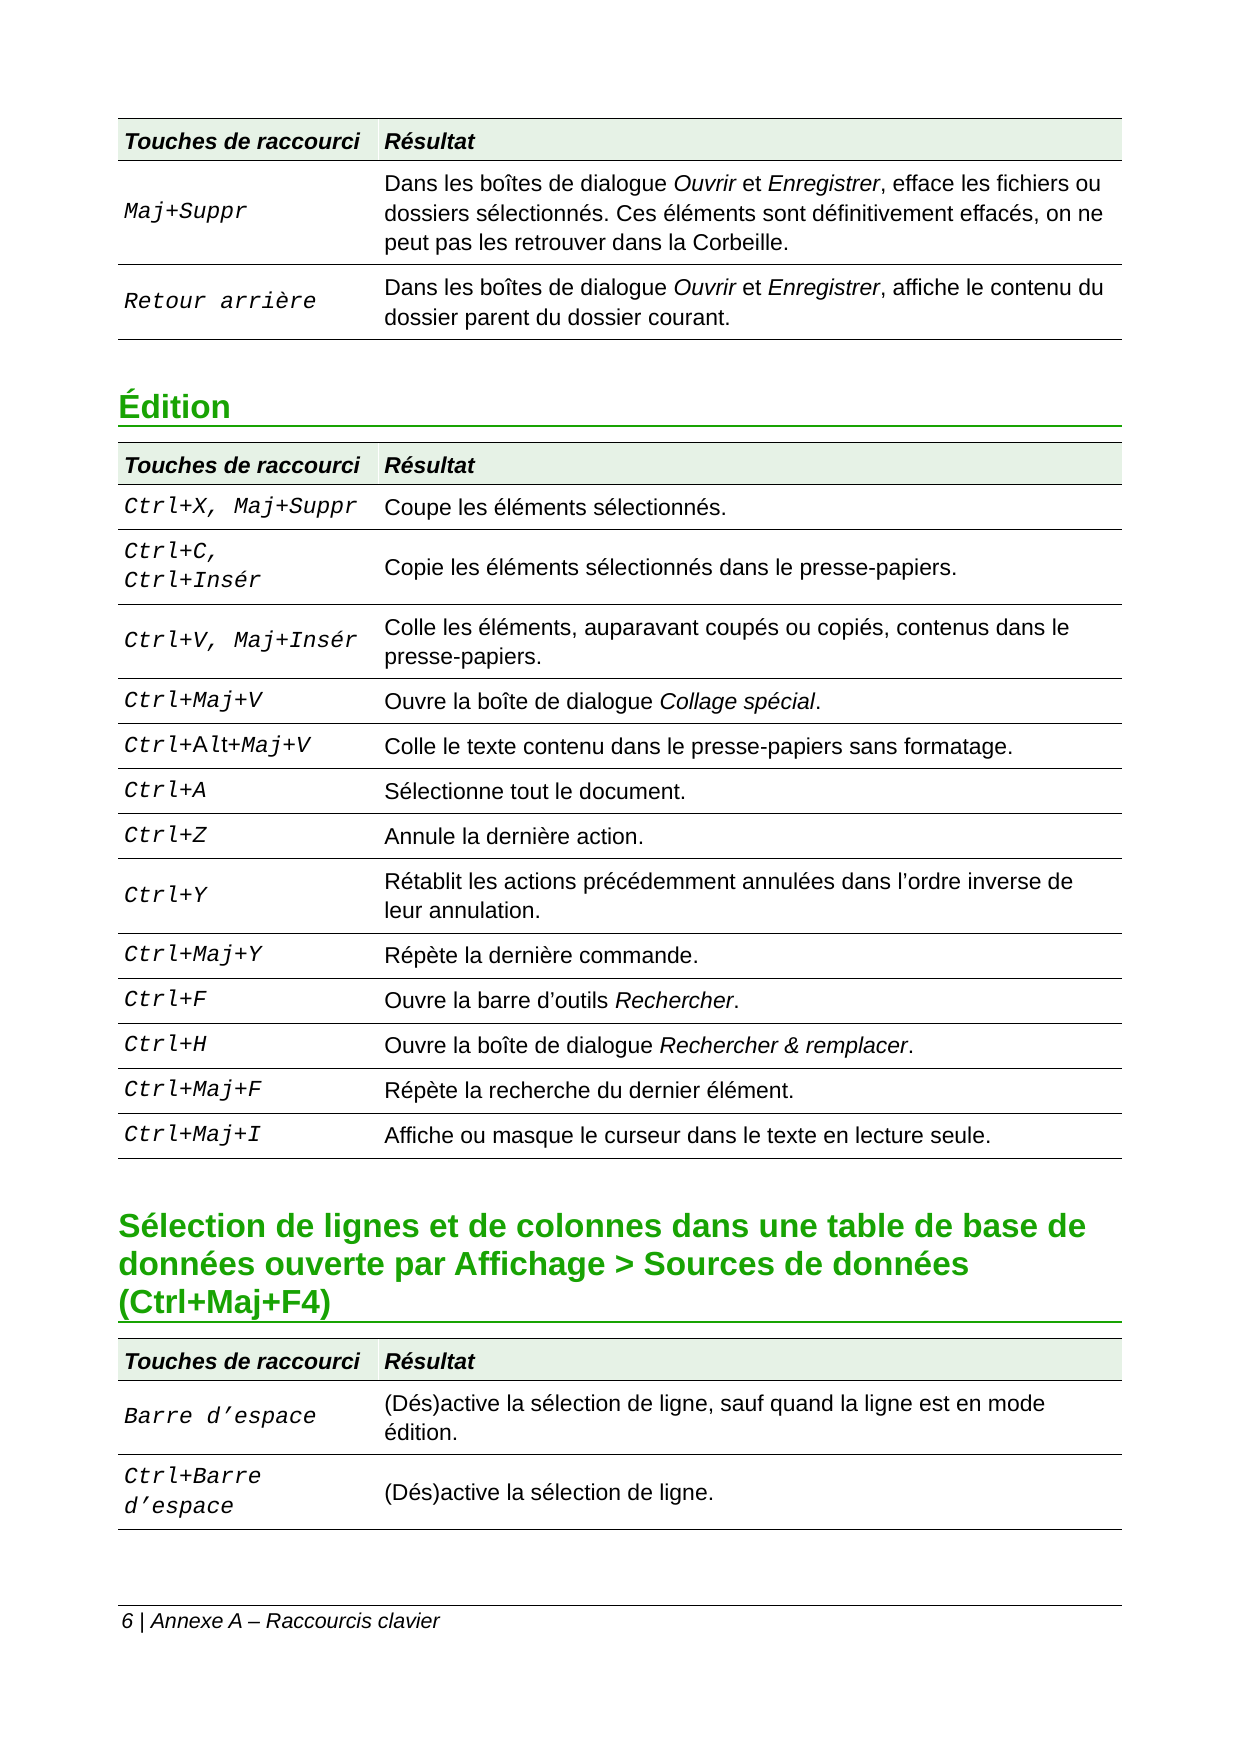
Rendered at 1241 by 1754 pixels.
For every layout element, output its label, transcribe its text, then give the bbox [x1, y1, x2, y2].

table_cell Colle le texte contenu dans le presse-papiers sans formatage. [379, 724, 1122, 768]
table_header Touches de raccourci [118, 1339, 378, 1380]
table_cell Ctrl+Y [118, 859, 378, 932]
table_cell (Dés)active la sélection de ligne, sauf quand la ligne est en mode édition. [379, 1381, 1122, 1454]
table_cell Barre d’espace [118, 1381, 378, 1454]
table_cell Ctrl+Alt+Maj+V [118, 724, 378, 768]
table_cell Rétablit les actions précédemment annulées dans l’ordre inverse de leur annulation. [379, 859, 1122, 932]
table_cell Coupe les éléments sélectionnés. [379, 485, 1122, 529]
table_cell Répète la dernière commande. [379, 934, 1122, 977]
table_header Résultat [379, 1339, 1122, 1380]
table_cell Maj+Suppr [118, 161, 378, 264]
table_cell Répète la recherche du dernier élément. [379, 1069, 1122, 1112]
table_cell Ctrl+X, Maj+Suppr [118, 485, 378, 529]
table_cell Ctrl+H [118, 1024, 378, 1067]
subtitle Édition [118, 387, 1122, 425]
table_cell Retour arrière [118, 265, 378, 338]
table_cell Ctrl+C, Ctrl+Insér [118, 530, 378, 603]
subtitle Sélection de lignes et de colonnes dans une table de base de données ouverte par Affichage > Sources de données (Ctrl+Maj+F4) [118, 1206, 1122, 1321]
table_cell Ctrl+A [118, 769, 378, 813]
table_header Résultat [379, 119, 1122, 160]
table_cell Sélectionne tout le document. [379, 769, 1122, 813]
table_cell Ouvre la boîte de dialogue Collage spécial. [379, 679, 1122, 723]
table_cell Ctrl+Barre d’espace [118, 1455, 378, 1529]
table_cell Annule la dernière action. [379, 814, 1122, 858]
table_cell Ctrl+Z [118, 814, 378, 858]
table_cell Affiche ou masque le curseur dans le texte en lecture seule. [379, 1114, 1122, 1157]
table_cell Ctrl+F [118, 979, 378, 1022]
table_cell Ouvre la barre d’outils Rechercher. [379, 979, 1122, 1022]
table_cell (Dés)active la sélection de ligne. [379, 1455, 1122, 1529]
table_cell Colle les éléments, auparavant coupés ou copiés, contenus dans le presse-papiers. [379, 605, 1122, 678]
table_cell Ctrl+Maj+V [118, 679, 378, 723]
table_header Touches de raccourci [118, 443, 378, 484]
table_cell Dans les boîtes de dialogue Ouvrir et Enregistrer, affiche le contenu du dossier parent du dossier courant. [379, 265, 1122, 338]
table_cell Ctrl+Maj+Y [118, 934, 378, 977]
table_cell Ctrl+Maj+I [118, 1114, 378, 1157]
table_cell Ctrl+V, Maj+Insér [118, 605, 378, 678]
table_header Touches de raccourci [118, 119, 378, 160]
table_header Résultat [379, 443, 1122, 484]
table_cell Dans les boîtes de dialogue Ouvrir et Enregistrer, efface les fichiers ou dossiers sélectionnés. Ces éléments sont définitivement effacés, on ne peut pas les retrouver dans la Corbeille. [379, 161, 1122, 264]
table_cell Ctrl+Maj+F [118, 1069, 378, 1112]
table_cell Ouvre la boîte de dialogue Rechercher & remplacer. [379, 1024, 1122, 1067]
table_cell Copie les éléments sélectionnés dans le presse-papiers. [379, 530, 1122, 603]
